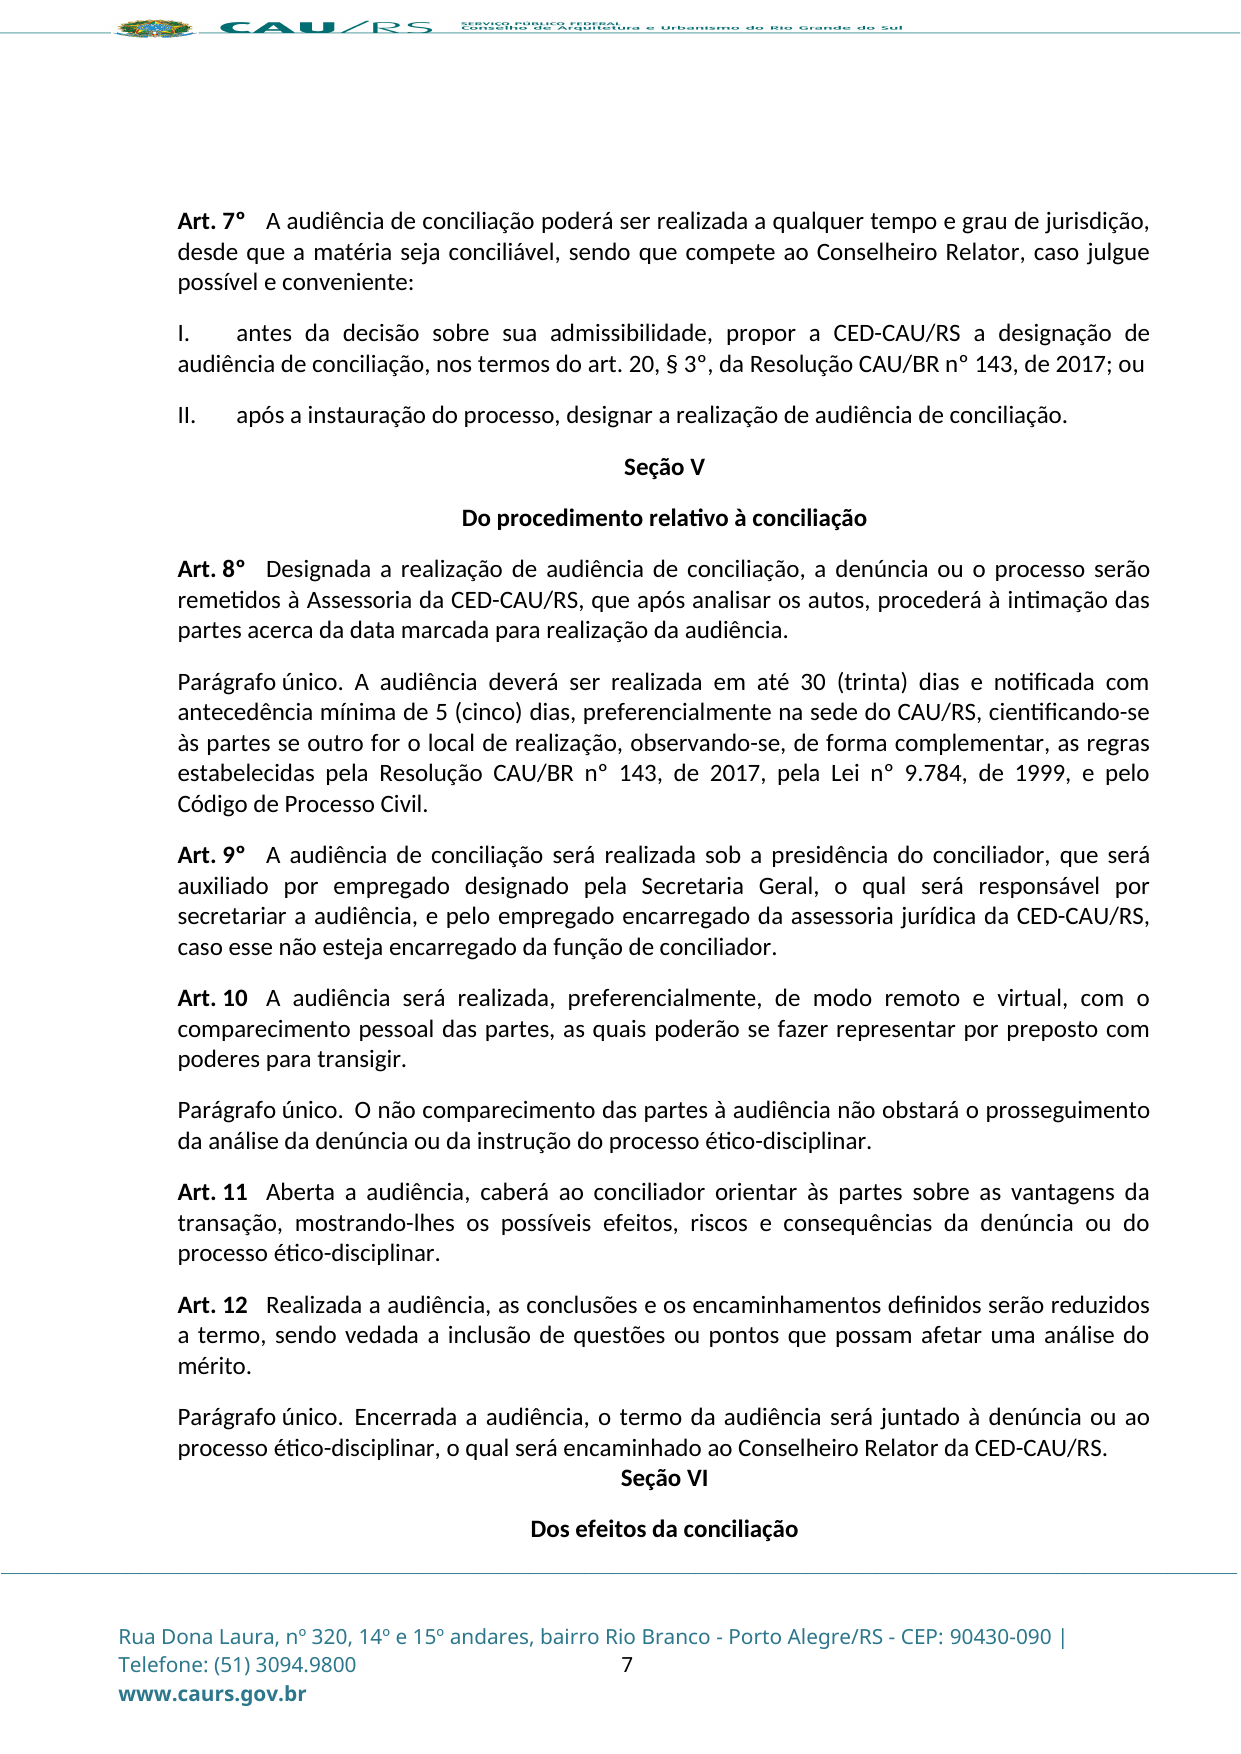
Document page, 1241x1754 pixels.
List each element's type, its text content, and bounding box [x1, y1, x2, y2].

list A audiência será realizada, preferencialmente, de modo remoto e virtual, com o comparecimento pessoal das partes, as quais poderão se fazer representar por preposto com poderes para transigir. [177, 982, 1152, 1074]
text Parágrafo único. O não comparecimento das partes à audiência não obstará o prosseguimento da análise da denúncia ou da instrução do processo ético-disciplinar. [177, 1094, 1152, 1156]
list Designada a realização de audiência de conciliação, a denúncia ou o processo serão remetidos à Assessoria da CED-CAU/RS, que após analisar os autos, procederá à intimação das partes acerca da data marcada para realização da audiência. [177, 553, 1152, 645]
text Parágrafo único. A audiência deverá ser realizada em até 30 (trinta) dias e notificada com antecedência mínima de 5 (cinco) dias, preferencialmente na sede do CAU/RS, cientificando-se às partes se outro for o local de realização, observando-se, de forma complementar, as regras estabelecidas pela Resolução CAU/BR nº 143, de 2017, pela Lei nº 9.784, de 1999, e pelo Código de Processo Civil. [177, 666, 1152, 818]
list A audiência de conciliação será realizada sob a presidência do conciliador, que será auxiliado por empregado designado pela Secretaria Geral, o qual será responsável por secretariar a audiência, e pelo empregado encarregado da assessoria jurídica da CED-CAU/RS, caso esse não esteja encarregado da função de conciliador. [177, 839, 1152, 961]
list Realizada a audiência, as conclusões e os encaminhamentos definidos serão reduzidos a termo, sendo vedada a inclusão de questões ou pontos que possam afetar uma análise do mérito. [177, 1289, 1152, 1380]
text Do procedimento relativo à conciliação [177, 502, 1152, 533]
list A audiência de conciliação poderá ser realizada a qualquer tempo e grau de jurisdição, desde que a matéria seja conciliável, sendo que compete ao Conselheiro Relator, caso julgue possível e conveniente: [177, 205, 1152, 297]
list Parágrafo único. Encerrada a audiência, o termo da audiência será juntado à denúncia ou ao processo ético-disciplinar, o qual será encaminhado ao Conselheiro Relator da CED-CAU/RS. [177, 1401, 1152, 1462]
text Seção V [177, 451, 1152, 481]
text Seção VI [177, 1462, 1152, 1493]
list após a instauração do processo, designar a realização de audiência de conciliação. [177, 399, 1152, 430]
list antes da decisão sobre sua admissibilidade, propor a CED-CAU/RS a designação de audiência de conciliação, nos termos do art. 20, § 3º, da Resolução CAU/BR nº 143, de 2017; ou [177, 317, 1152, 378]
text Dos efeitos da conciliação [177, 1514, 1152, 1544]
list Aberta a audiência, caberá ao conciliador orientar às partes sobre as vantagens da transação, mostrando-lhes os possíveis efeitos, riscos e consequências da denúncia ou do processo ético-disciplinar. [177, 1176, 1152, 1268]
